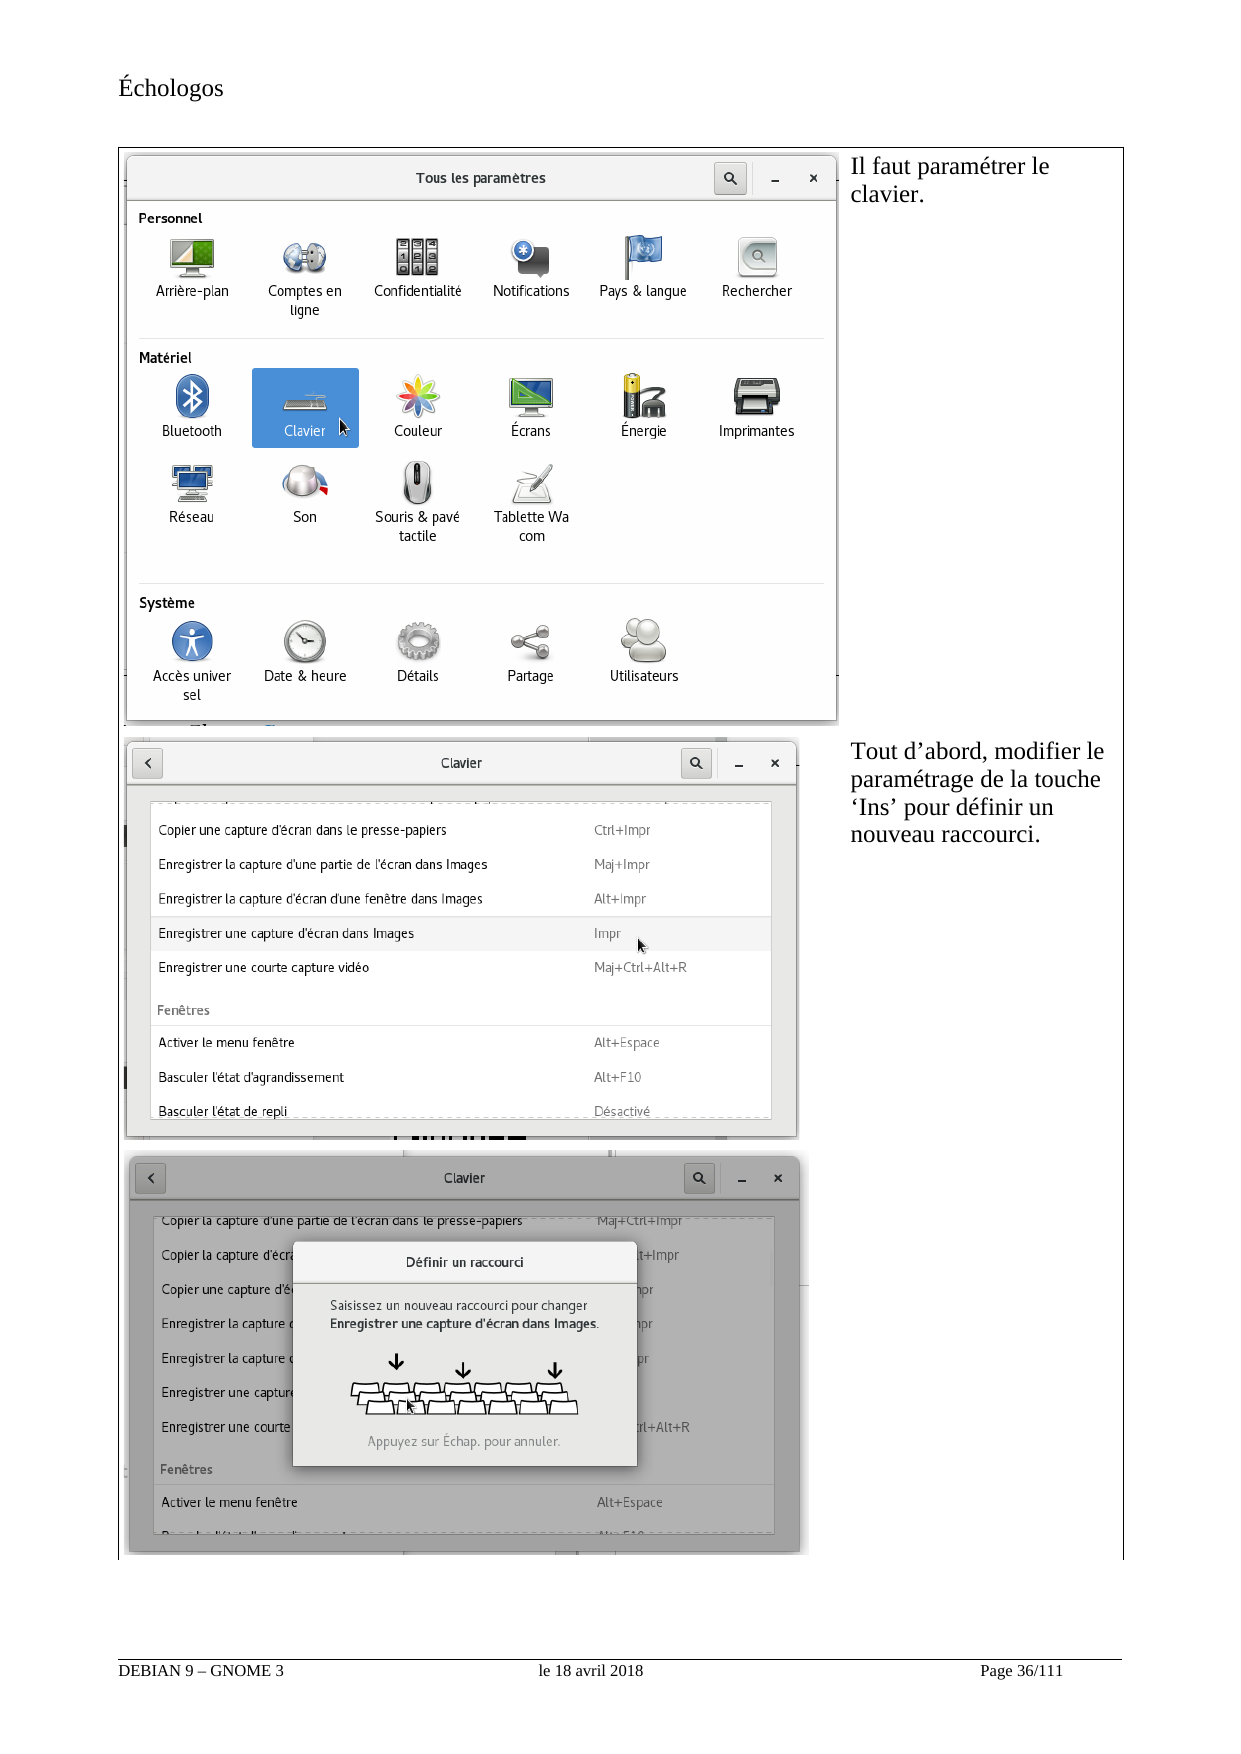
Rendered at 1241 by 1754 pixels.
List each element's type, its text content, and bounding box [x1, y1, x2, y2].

table_header [119, 148, 845, 732]
picture [123, 152, 839, 726]
picture [123, 1150, 809, 1555]
table_cell [119, 732, 845, 1145]
picture [123, 737, 800, 1140]
table_cell [119, 1145, 845, 1560]
table_header Il faut paramétrer le clavier. [845, 148, 1123, 732]
table_cell [845, 1145, 1123, 1560]
table_cell Tout d’abord, modifier le paramétrage de la touche ‘Ins’ pour définir un nouveau raccourci. [845, 732, 1123, 1145]
